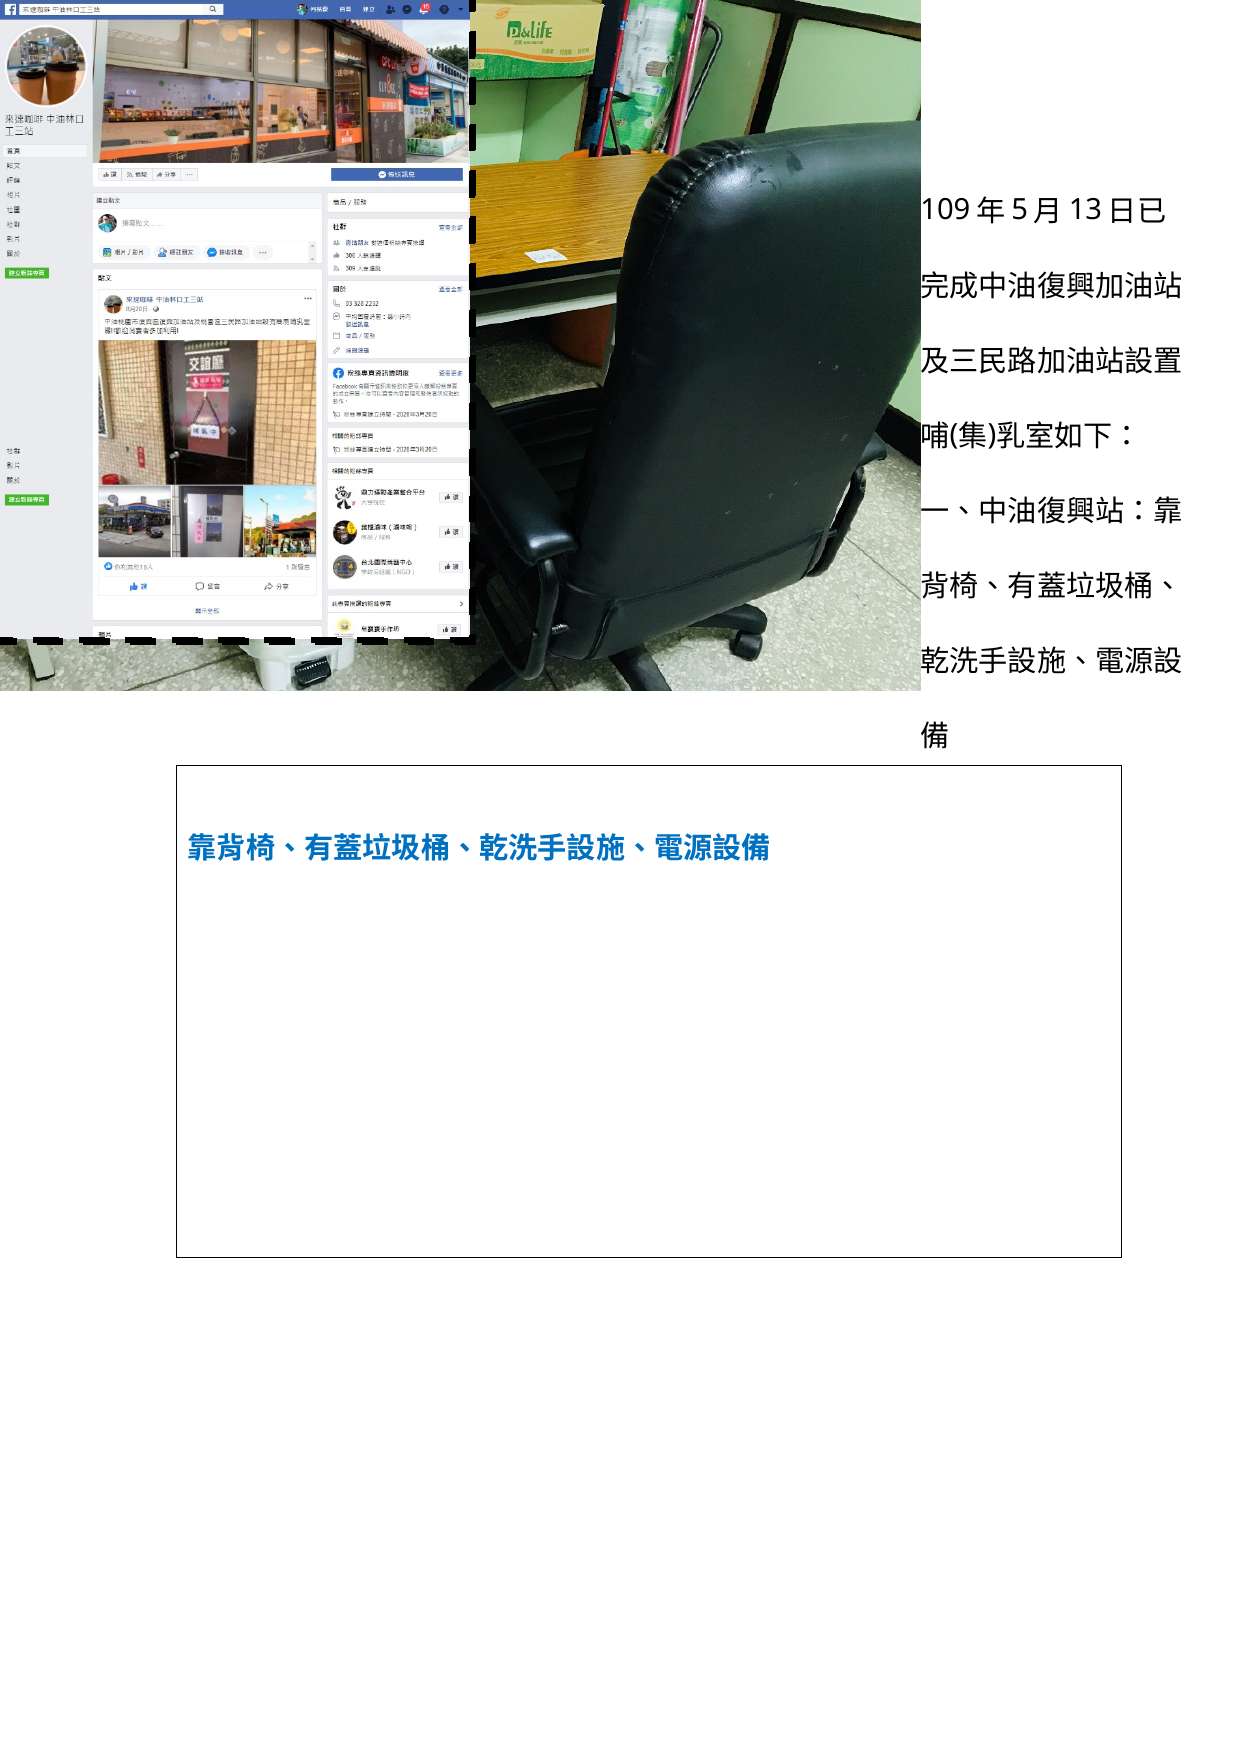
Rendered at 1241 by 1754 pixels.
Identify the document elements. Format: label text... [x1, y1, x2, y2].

text 一、中油復興站：靠背椅、有蓋垃圾桶、乾洗手設施、電源設備 [55, 464, 1191, 764]
text 109年5月13日已完成中油復興加油站及三民路加油站設置哺(集)乳室如下： [921, 164, 1191, 464]
picture [0, 0, 921, 691]
table_header 靠背椅、有蓋垃圾桶、乾洗手設施、電源設備 [177, 766, 1121, 1257]
